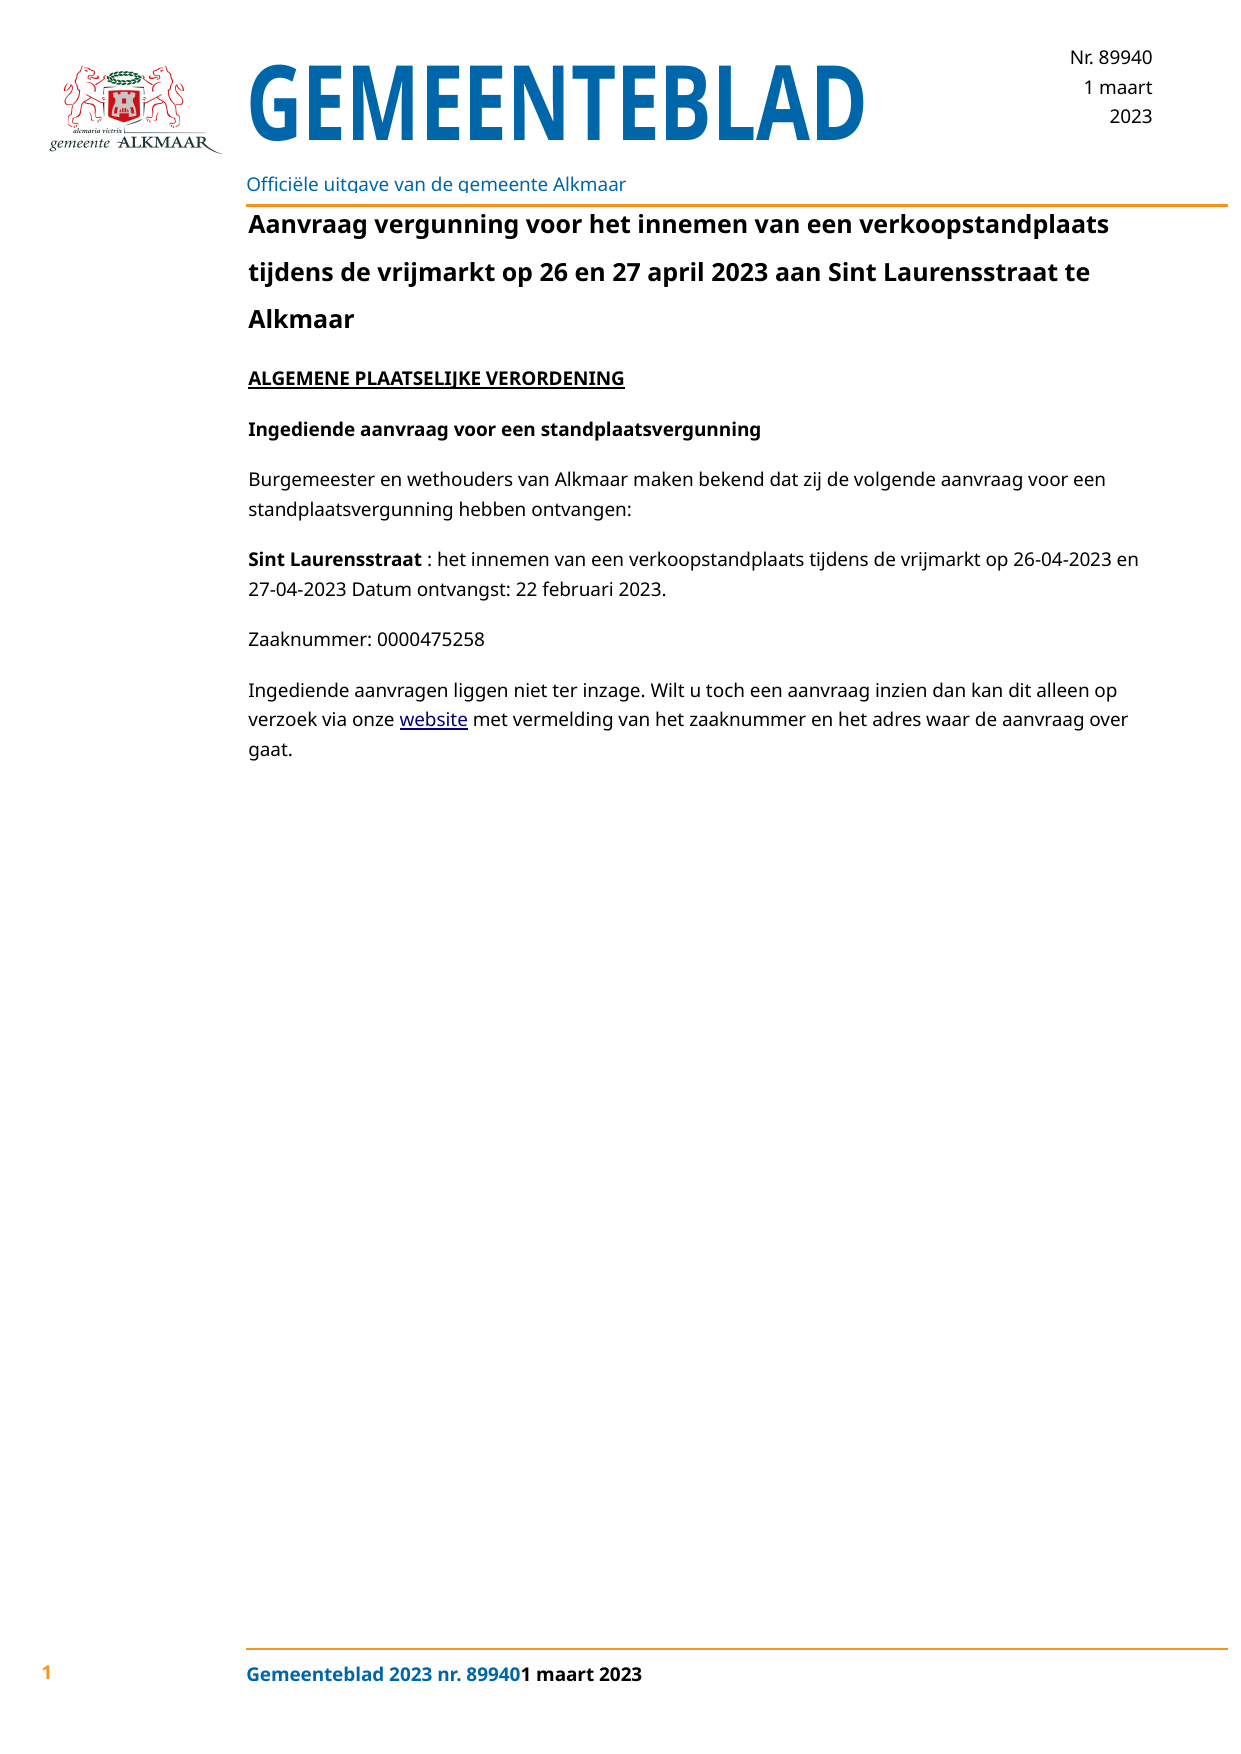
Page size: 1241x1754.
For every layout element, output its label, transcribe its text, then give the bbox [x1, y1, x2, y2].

picture [41, 47, 231, 172]
text ALGEMENE PLAATSELIJKE VERORDENING [248, 366, 1152, 391]
text Sint Laurensstraat : het innemen van een verkoopstandplaats tijdens de vrijmarkt op 26-04-2023 en 27-04-2023 Datum ontvangst: 22 februari 2023. [248, 546, 1152, 602]
text Ingediende aanvragen liggen niet ter inzage. Wilt u toch een aanvraag inzien dan kan dit alleen op verzoek via onze website met vermelding van het zaaknummer en het adres waar de aanvraag over gaat. [248, 677, 1152, 762]
text Aanvraag vergunning voor het innemen van een verkoopstandplaats tijdens de vrijmarkt op 26 en 27 april 2023 aan Sint Laurensstraat te Alkmaar [248, 207, 1152, 336]
text Burgemeester en wethouders van Alkmaar maken bekend dat zij de volgende aanvraag voor een standplaatsvergunning hebben ontvangen: [248, 466, 1152, 522]
text Ingediende aanvraag voor een standplaatsvergunning [248, 416, 1152, 442]
text Zaaknummer: 0000475258 [248, 626, 1152, 652]
